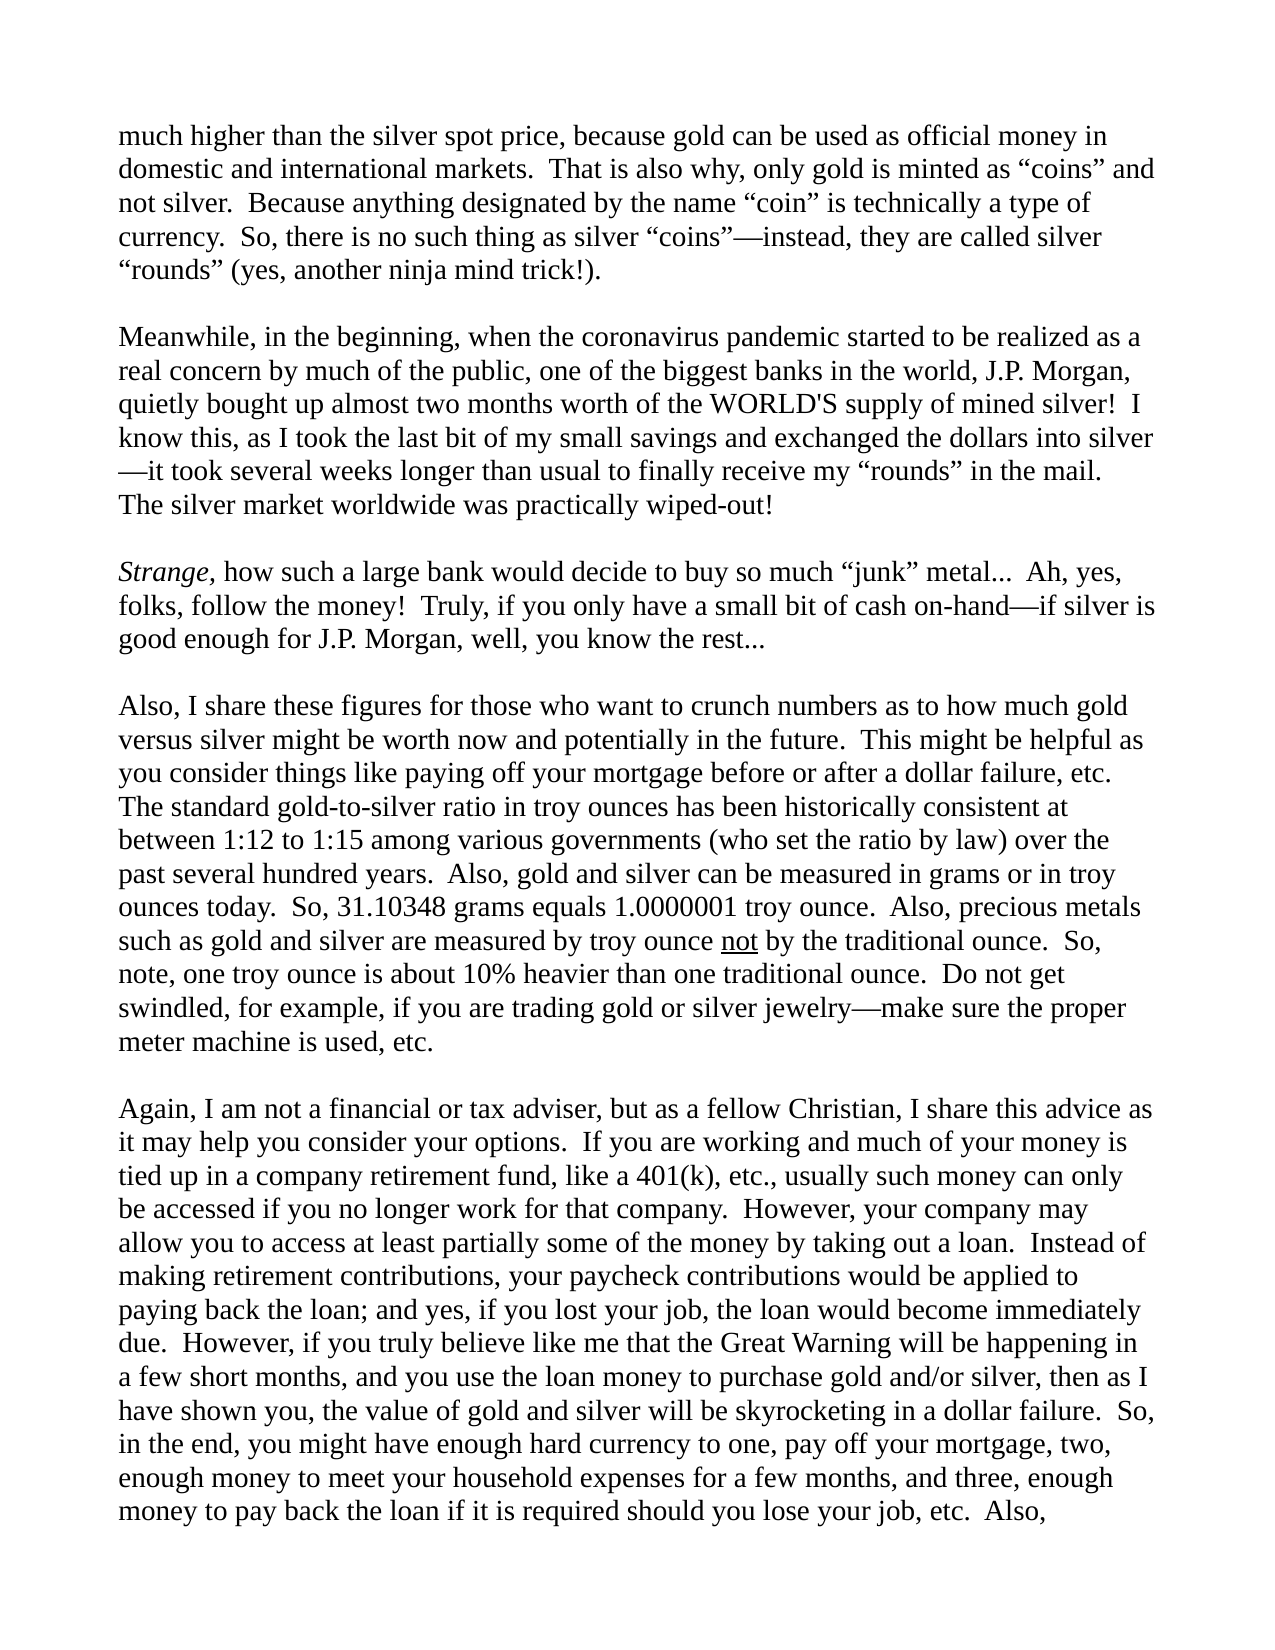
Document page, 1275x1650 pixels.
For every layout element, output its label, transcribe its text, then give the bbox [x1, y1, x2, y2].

text Meanwhile, in the beginning, when the coronavirus pandemic started to be realized as a real concern by much of the public, one of the biggest banks in the world, J.P. Morgan, quietly bought up almost two months worth of the WORLD'S supply of mined silver! I know this, as I took the last bit of my small savings and exchanged the dollars into silver—it took several weeks longer than usual to finally receive my “rounds” in the mail. The silver market worldwide was practically wiped-out! [118, 319, 1157, 521]
text Strange, how such a large bank would decide to buy so much “junk” metal... Ah, yes, folks, follow the money! Truly, if you only have a small bit of cash on-hand—if silver is good enough for J.P. Morgan, well, you know the rest... [118, 554, 1157, 655]
text Again, I am not a financial or tax adviser, but as a fellow Christian, I share this advice as it may help you consider your options. If you are working and much of your money is tied up in a company retirement fund, like a 401(k), etc., usually such money can only be accessed if you no longer work for that company. However, your company may allow you to access at least partially some of the money by taking out a loan. Instead of making retirement contributions, your paycheck contributions would be applied to paying back the loan; and yes, if you lost your job, the loan would become immediately due. However, if you truly believe like me that the Great Warning will be happening in a few short months, and you use the loan money to purchase gold and/or silver, then as I have shown you, the value of gold and silver will be skyrocketing in a dollar failure. So, in the end, you might have enough hard currency to one, pay off your mortgage, two, enough money to meet your household expenses for a few months, and three, enough money to pay back the loan if it is required should you lose your job, etc. Also, [118, 1091, 1157, 1527]
text much higher than the silver spot price, because gold can be used as official money in domestic and international markets. That is also why, only gold is minted as “coins” and not silver. Because anything designated by the name “coin” is technically a type of currency. So, there is no such thing as silver “coins”—instead, they are called silver “rounds” (yes, another ninja mind trick!). [118, 118, 1157, 286]
text Also, I share these figures for those who want to crunch numbers as to how much gold versus silver might be worth now and potentially in the future. This might be helpful as you consider things like paying off your mortgage before or after a dollar failure, etc. The standard gold-to-silver ratio in troy ounces has been historically consistent at between 1:12 to 1:15 among various governments (who set the ratio by law) over the past several hundred years. Also, gold and silver can be measured in grams or in troy ounces today. So, 31.10348 grams equals 1.0000001 troy ounce. Also, precious metals such as gold and silver are measured by troy ounce not by the traditional ounce. So, note, one troy ounce is about 10% heavier than one traditional ounce. Do not get swindled, for example, if you are trading gold or silver jewelry—make sure the proper meter machine is used, etc. [118, 688, 1157, 1057]
